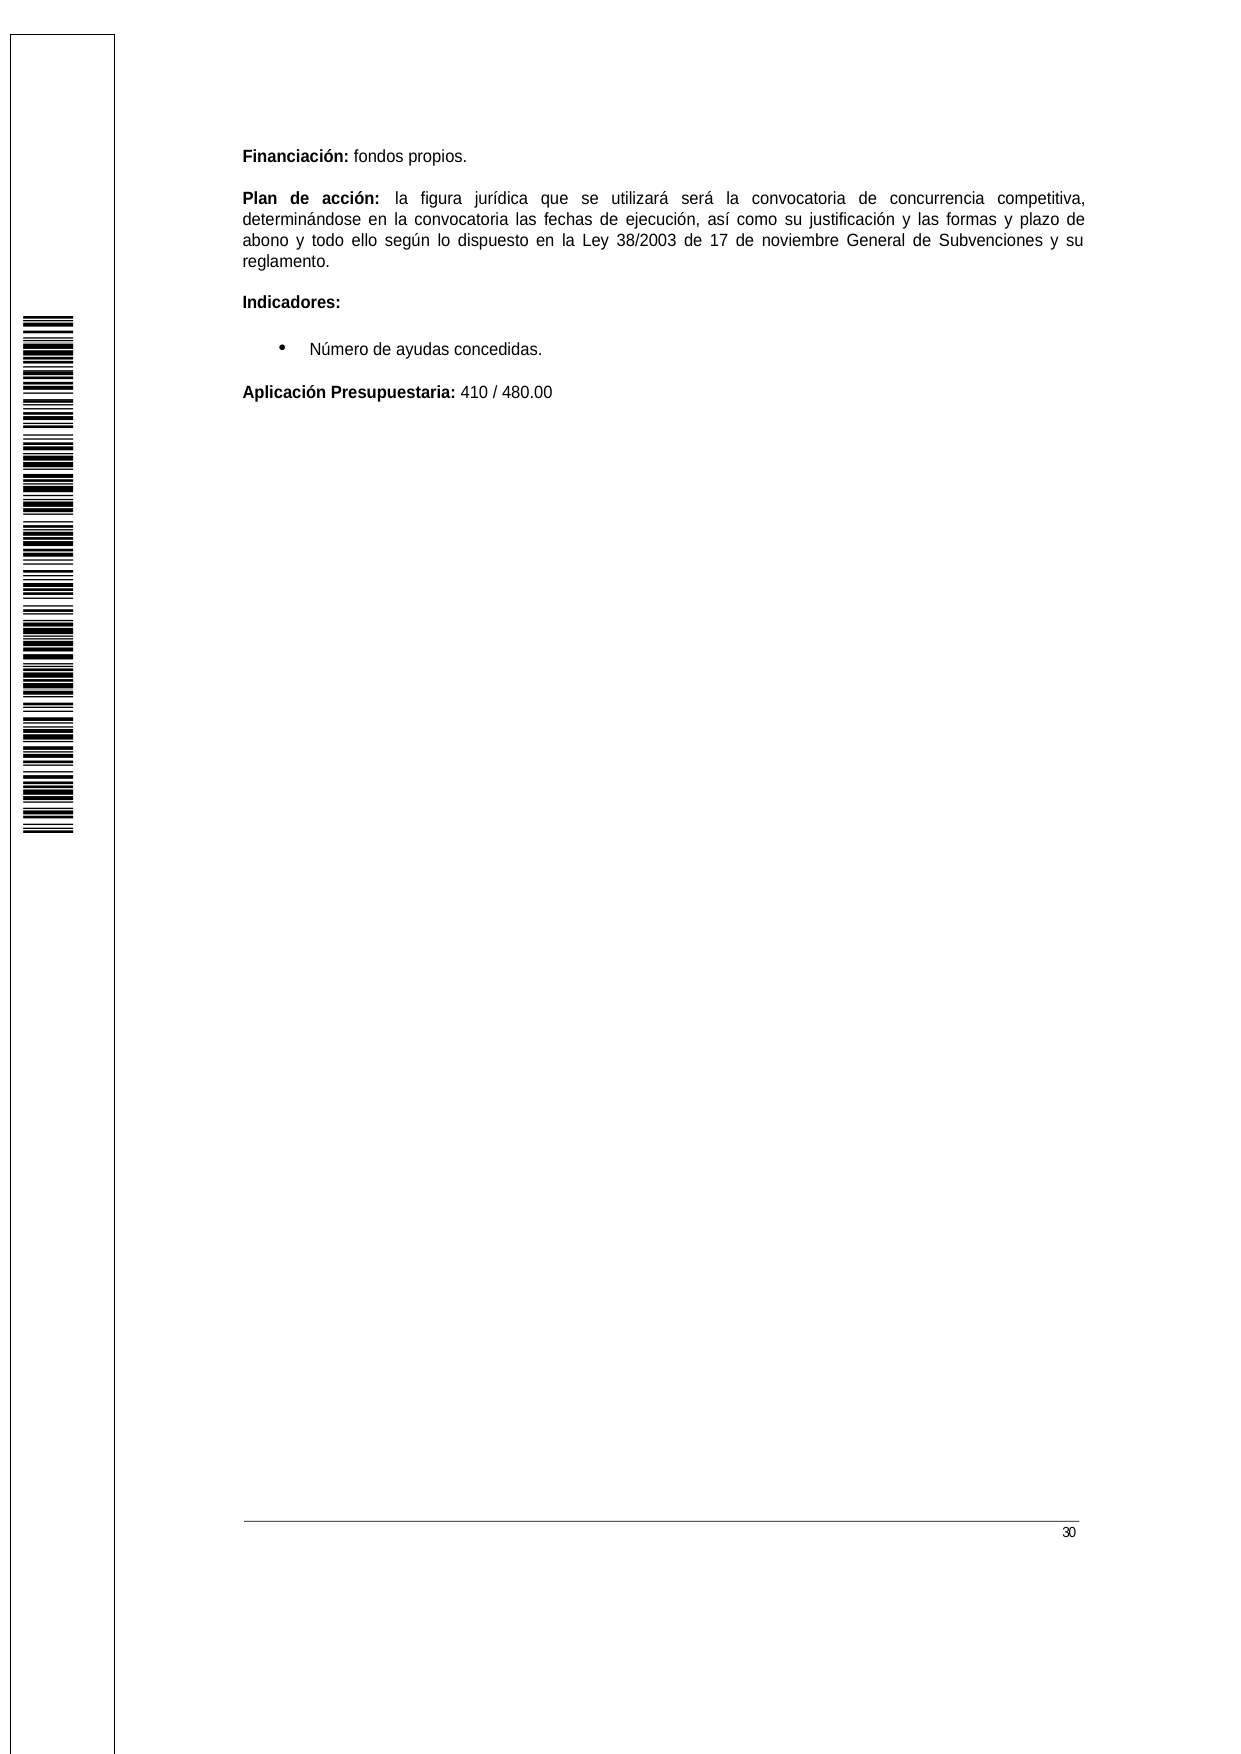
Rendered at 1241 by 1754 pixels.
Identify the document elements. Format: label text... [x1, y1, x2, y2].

text Aplicación Presupuestaria: 410 / 480.00 [242, 382, 1188, 402]
list Número de ayudas concedidas. [278, 334, 1188, 361]
text Plan de acción: la figura jurídica que se utilizará será la convocatoria de concurrencia competitiva, determinándose en la convocatoria las fechas de ejecución, así como su justificación y las formas y plazo de abono y todo ello según lo dispuesto en la Ley 38/2003 de 17 de noviembre General de Subvenciones y su reglamento. [242, 187, 1086, 272]
picture [21, 314, 75, 836]
text Indicadores: [242, 292, 1188, 313]
text 30 [1062, 1524, 1188, 1541]
text Financiación: fondos propios. [242, 147, 1188, 167]
